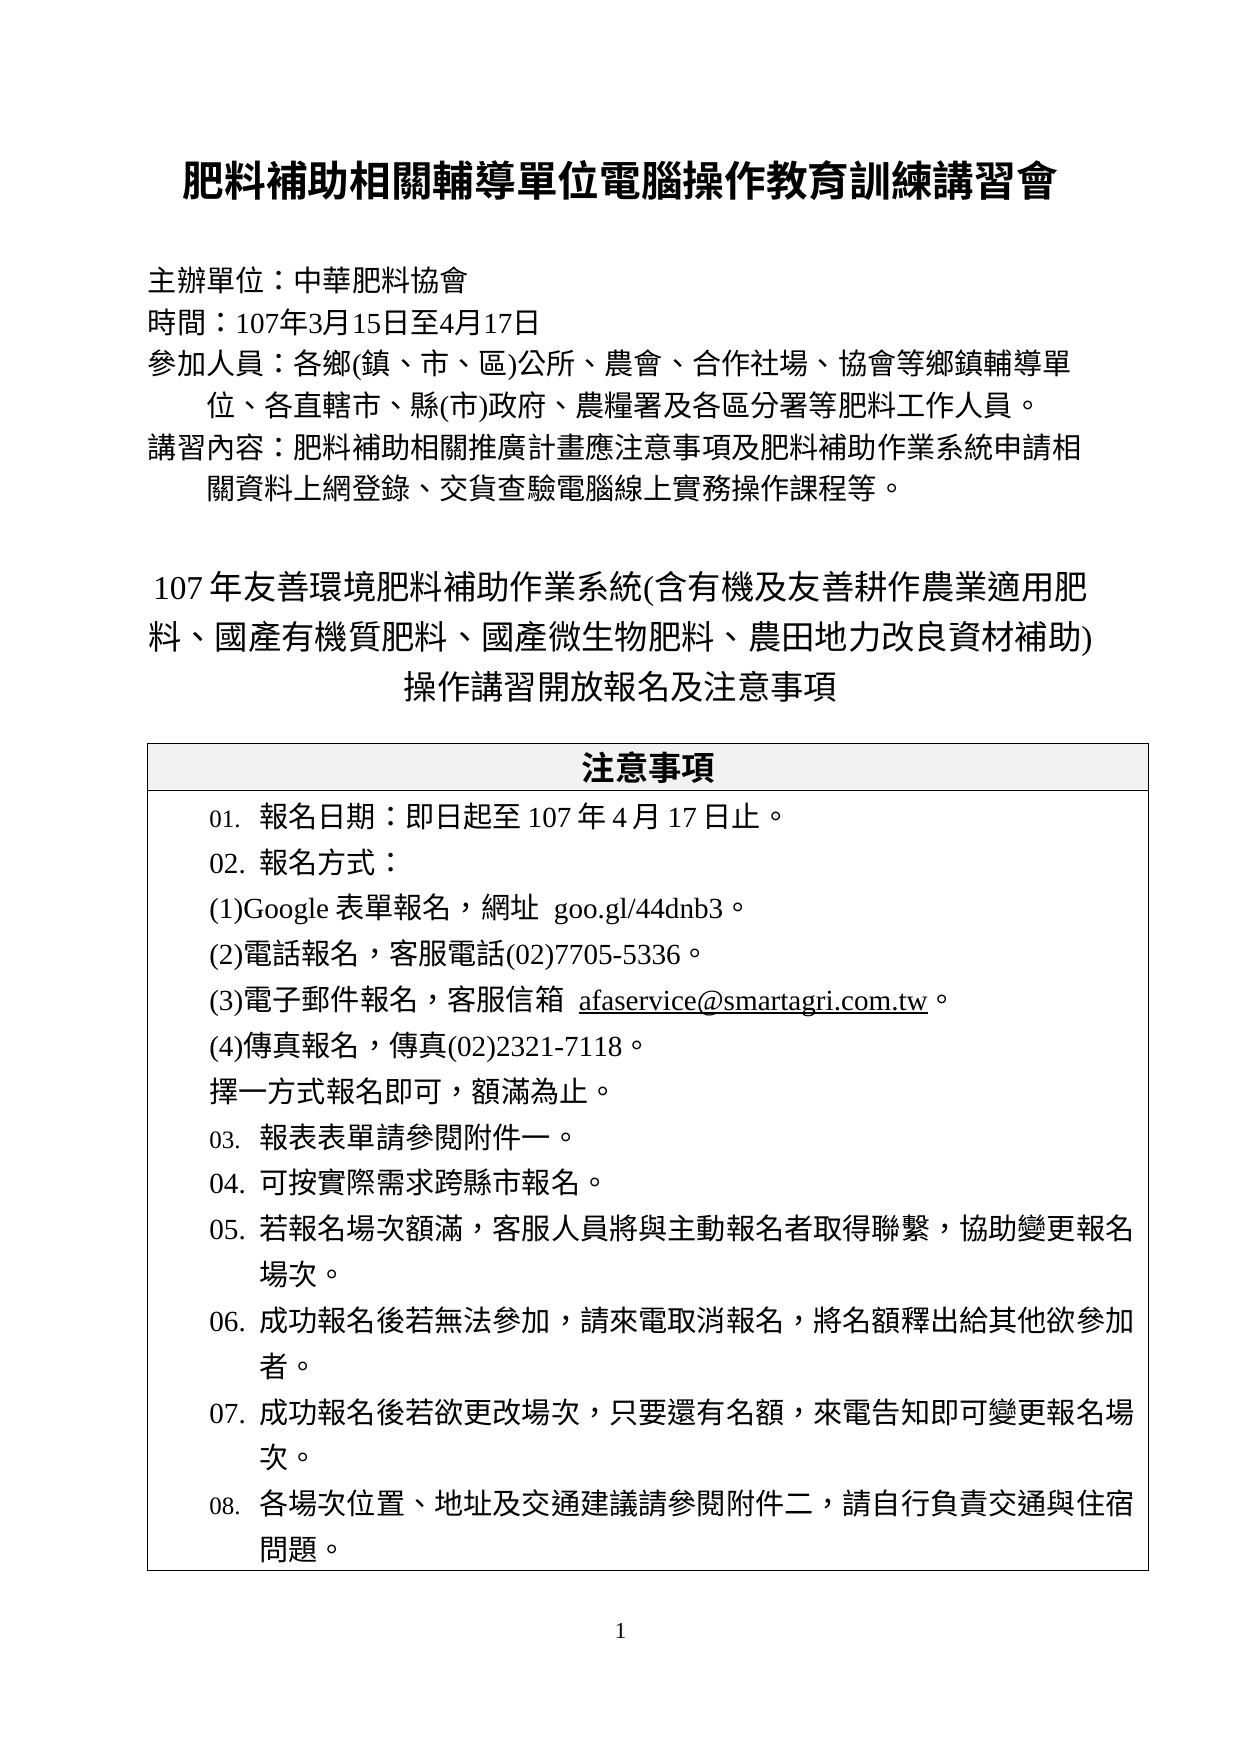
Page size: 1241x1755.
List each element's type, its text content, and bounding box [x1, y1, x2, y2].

text 主辦單位：中華肥料協會 [148, 258, 1093, 300]
text 107年友善環境肥料補助作業系統(含有機及友善耕作農業適用肥料、國產有機質肥料、國產微生物肥料、農田地力改良資材補助)操作講習開放報名及注意事項 [148, 559, 1093, 709]
text 時間：107年3月15日至4月17日 [148, 300, 1093, 341]
text 講習內容：肥料補助相關推廣計畫應注意事項及肥料補助作業系統申請相關資料上網登錄、交貨查驗電腦線上實務操作課程等。 [148, 425, 1093, 508]
table_header 注意事項 [148, 744, 1148, 789]
table_cell 報名日期：即日起至107年4月17日止。 報名方式： (1)Google表單報名，網址 goo.gl/44dnb3。 (2)電話報名，客服電話(02)7705-5336。 (3)電子郵件報名，客服信箱 afaservice@smartagri.com.tw。 (4)傳真報名，傳真(02)2321-7118。 擇一方式報名即可，額滿為止。 報表表單請參閱附件一。 可按實際需求跨縣市報名。 若報名場次額滿，客服人員將與主動報名者取得聯繫，協助變更報名場次。 成功報名後若無法參加，請來電取消報名，將名額釋出給其他欲參加者。 成功報名後若欲更改場次，只要還有名額，來電告知即可變更報名場次。 各場次位置、地址及交通建議請參閱附件二，請自行負責交通與住宿問題。 若無法參加任一場次講習，可來信客服信箱索取課程電子版講義。 若有任何疑問請洽農識國際股份有限公司客服中心（Tel：02-77055336）。 [148, 791, 1148, 1570]
text 參加人員：各鄉(鎮、市、區)公所、農會、合作社場、協會等鄉鎮輔導單位、各直轄市、縣(市)政府、農糧署及各區分署等肥料工作人員。 [148, 341, 1093, 425]
text 肥料補助相關輔導單位電腦操作教育訓練講習會 [148, 148, 1093, 208]
